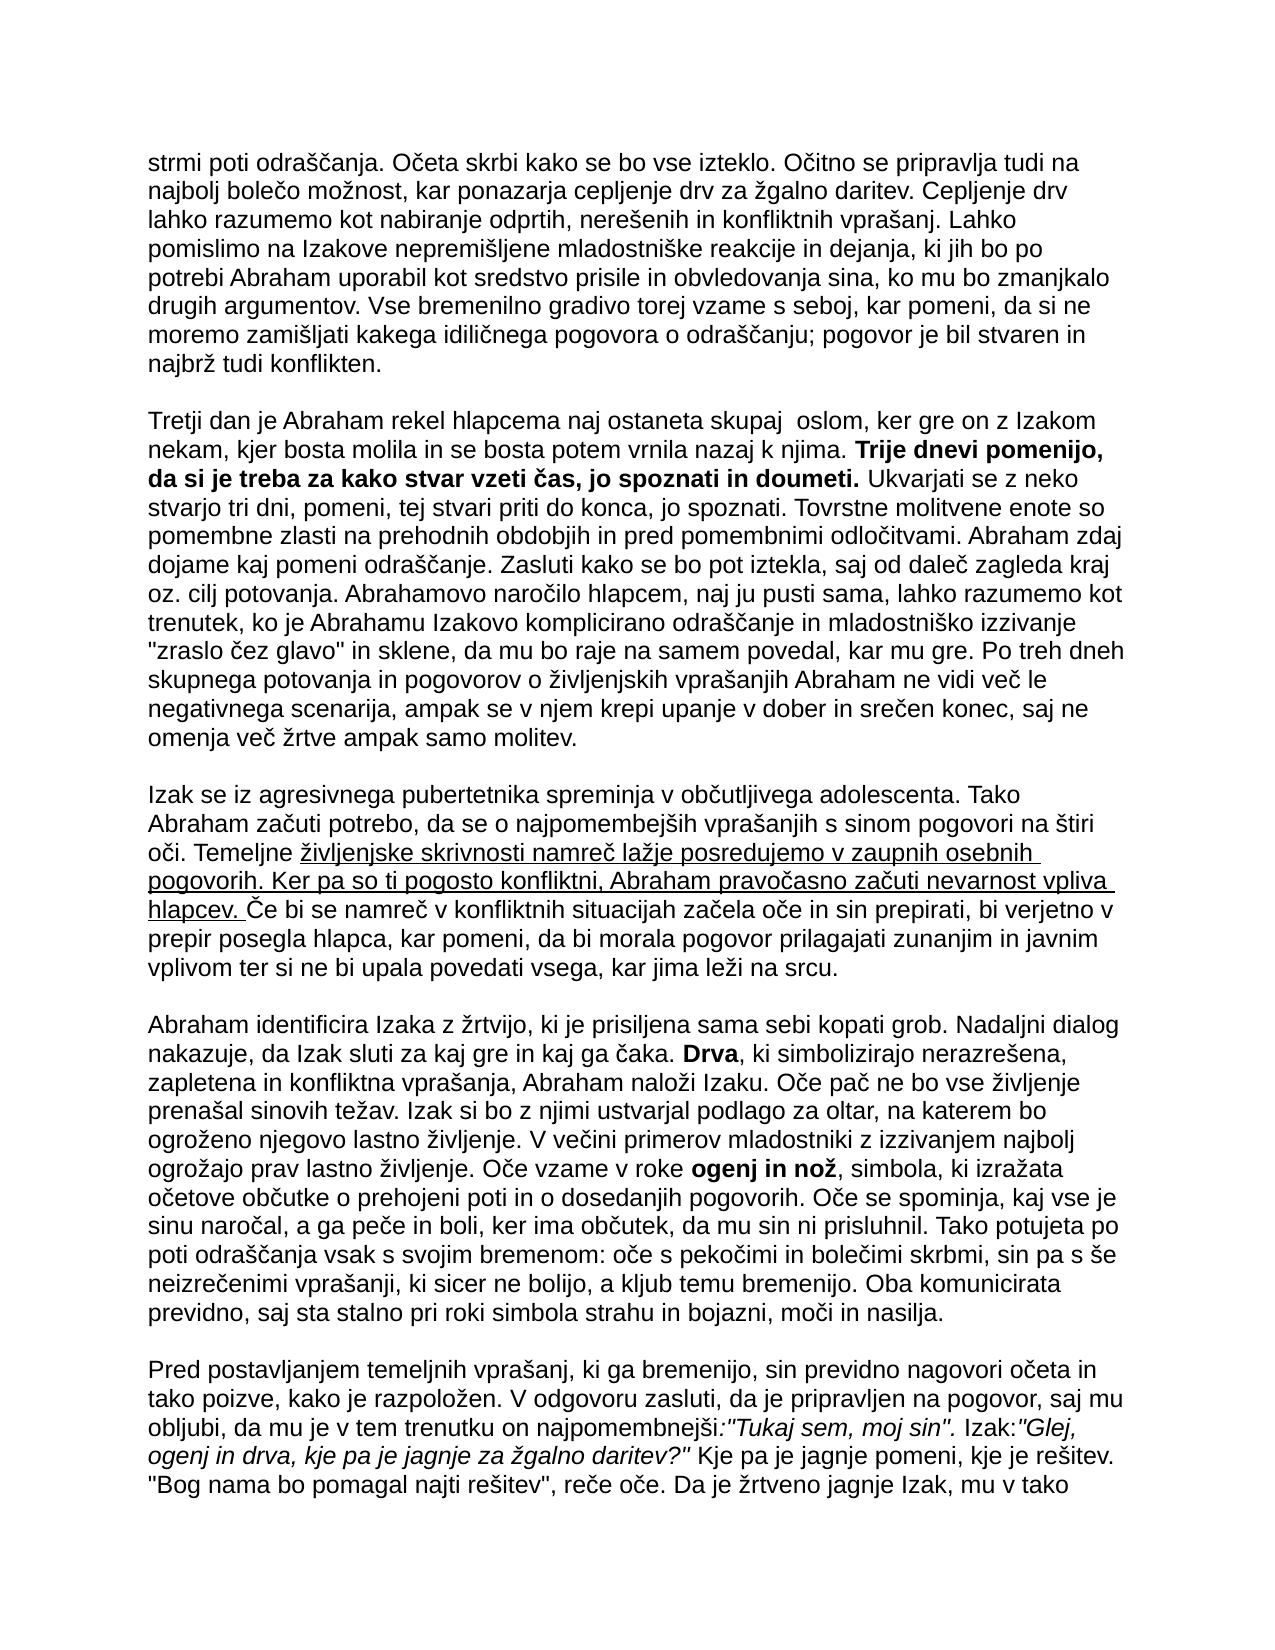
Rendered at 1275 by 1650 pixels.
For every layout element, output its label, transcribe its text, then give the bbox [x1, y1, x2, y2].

text Abraham identificira Izaka z žrtvijo, ki je prisiljena sama sebi kopati grob. Nadaljni dialog nakazuje, da Izak sluti za kaj gre in kaj ga čaka. Drva, ki simbolizirajo nerazrešena, zapletena in konfliktna vprašanja, Abraham naloži Izaku. Oče pač ne bo vse življenje prenašal sinovih težav. Izak si bo z njimi ustvarjal podlago za oltar, na katerem bo ogroženo njegovo lastno življenje. V večini primerov mladostniki z izzivanjem najbolj ogrožajo prav lastno življenje. Oče vzame v roke ogenj in nož, simbola, ki izražata očetove občutke o prehojeni poti in o dosedanjih pogovorih. Oče se spominja, kaj vse je sinu naročal, a ga peče in boli, ker ima občutek, da mu sin ni prisluhnil. Tako potujeta po poti odraščanja vsak s svojim bremenom: oče s pekočimi in bolečimi skrbmi, sin pa s še neizrečenimi vprašanji, ki sicer ne bolijo, a kljub temu bremenijo. Oba komunicirata previdno, saj sta stalno pri roki simbola strahu in bojazni, moči in nasilja. [148, 1010, 1127, 1326]
text strmi poti odraščanja. Očeta skrbi kako se bo vse izteklo. Očitno se pripravlja tudi na najbolj bolečo možnost, kar ponazarja cepljenje drv za žgalno daritev. Cepljenje drv lahko razumemo kot nabiranje odprtih, nerešenih in konfliktnih vprašanj. Lahko pomislimo na Izakove nepremišljene mladostniške reakcije in dejanja, ki jih bo po potrebi Abraham uporabil kot sredstvo prisile in obvledovanja sina, ko mu bo zmanjkalo drugih argumentov. Vse bremenilno gradivo torej vzame s seboj, kar pomeni, da si ne moremo zamišljati kakega idiličnega pogovora o odraščanju; pogovor je bil stvaren in najbrž tudi konflikten. [148, 148, 1127, 378]
text Pred postavljanjem temeljnih vprašanj, ki ga bremenijo, sin previdno nagovori očeta in tako poizve, kako je razpoložen. V odgovoru zasluti, da je pripravljen na pogovor, saj mu obljubi, da mu je v tem trenutku on najpomembnejši:"Tukaj sem, moj sin". Izak:"Glej, ogenj in drva, kje pa je jagnje za žgalno daritev?" Kje pa je jagnje pomeni, kje je rešitev. "Bog nama bo pomagal najti rešitev", reče oče. Da je žrtveno jagnje Izak, mu v tako [148, 1355, 1127, 1499]
text Izak se iz agresivnega pubertetnika spreminja v občutljivega adolescenta. Tako Abraham začuti potrebo, da se o najpomembejših vprašanjih s sinom pogovori na štiri oči. Temeljne življenjske skrivnosti namreč lažje posredujemo v zaupnih osebnih pogovorih. Ker pa so ti pogosto konfliktni, Abraham pravočasno začuti nevarnost vpliva hlapcev. Če bi se namreč v konfliktnih situacijah začela oče in sin prepirati, bi verjetno v prepir posegla hlapca, kar pomeni, da bi morala pogovor prilagajati zunanjim in javnim vplivom ter si ne bi upala povedati vsega, kar jima leži na srcu. [148, 780, 1127, 981]
text Tretji dan je Abraham rekel hlapcema naj ostaneta skupaj oslom, ker gre on z Izakom nekam, kjer bosta molila in se bosta potem vrnila nazaj k njima. Trije dnevi pomenijo, da si je treba za kako stvar vzeti čas, jo spoznati in doumeti. Ukvarjati se z neko stvarjo tri dni, pomeni, tej stvari priti do konca, jo spoznati. Tovrstne molitvene enote so pomembne zlasti na prehodnih obdobjih in pred pomembnimi odločitvami. Abraham zdaj dojame kaj pomeni odraščanje. Zasluti kako se bo pot iztekla, saj od daleč zagleda kraj oz. cilj potovanja. Abrahamovo naročilo hlapcem, naj ju pusti sama, lahko razumemo kot trenutek, ko je Abrahamu Izakovo komplicirano odraščanje in mladostniško izzivanje "zraslo čez glavo" in sklene, da mu bo raje na samem povedal, kar mu gre. Po treh dneh skupnega potovanja in pogovorov o življenjskih vprašanjih Abraham ne vidi več le negativnega scenarija, ampak se v njem krepi upanje v dober in srečen konec, saj ne omenja več žrtve ampak samo molitev. [148, 406, 1127, 751]
